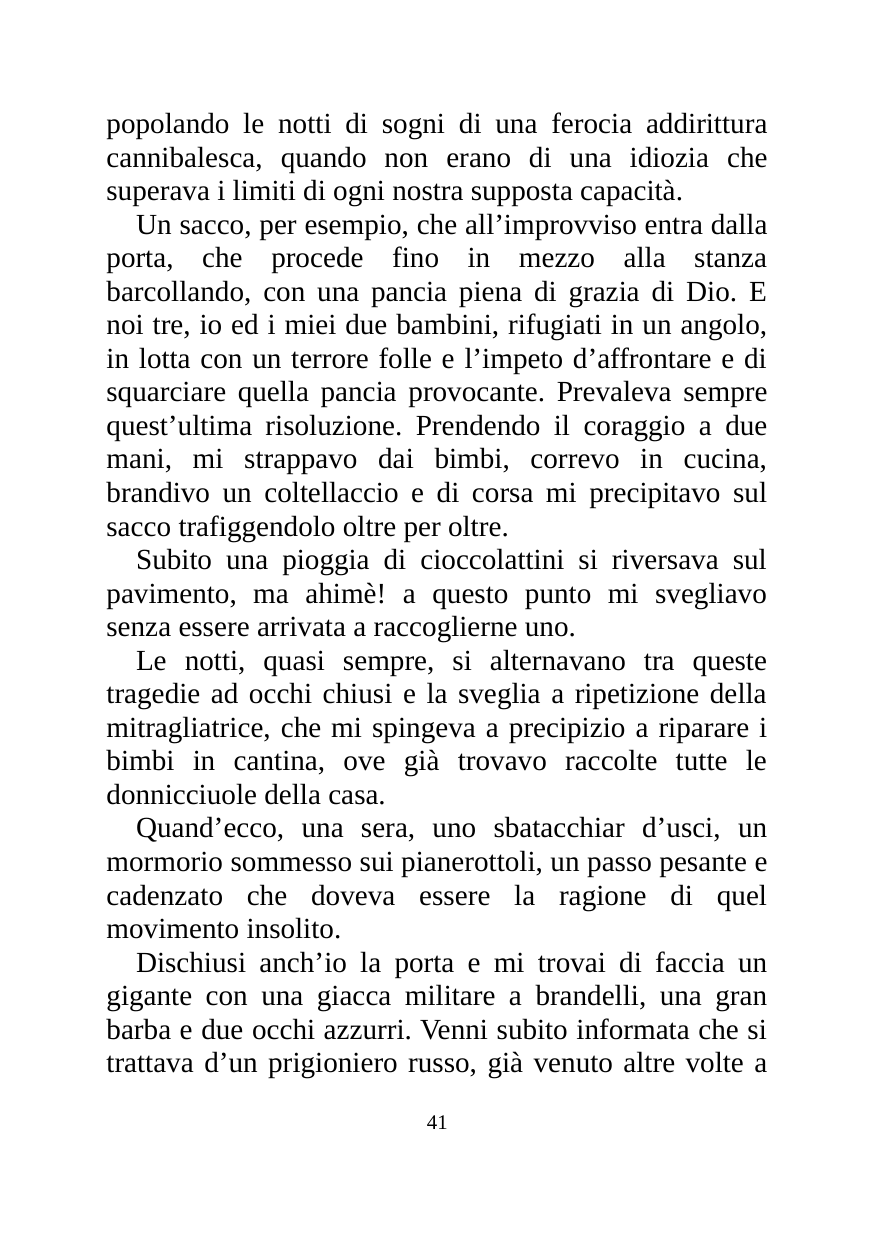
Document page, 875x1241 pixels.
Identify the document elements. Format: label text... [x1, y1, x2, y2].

text Le notti, quasi sempre, si alternavano tra queste tragedie ad occhi chiusi e la sveglia a ripetizione della mitragliatrice, che mi spingeva a precipizio a riparare i bimbi in cantina, ove già trovavo raccolte tutte le donnicciuole della casa. [106, 643, 768, 811]
text Subito una pioggia di cioccolattini si riversava sul pavimento, ma ahimè! a questo punto mi svegliavo senza essere arrivata a raccoglierne uno. [106, 542, 768, 643]
text Dischiusi anch’io la porta e mi trovai di faccia un gigante con una giacca militare a brandelli, una gran barba e due occhi azzurri. Venni subito informata che si trattava d’un prigioniero russo, già venuto altre volte a [106, 945, 768, 1079]
text Un sacco, per esempio, che all’improvviso entra dalla porta, che procede fino in mezzo alla stanza barcollando, con una pancia piena di grazia di Dio. E noi tre, io ed i miei due bambini, rifugiati in un angolo, in lotta con un terrore folle e l’impeto d’affrontare e di squarciare quella pancia provocante. Prevaleva sempre quest’ultima risoluzione. Prendendo il coraggio a due mani, mi strappavo dai bimbi, correvo in cucina, brandivo un coltellaccio e di corsa mi precipitavo sul sacco trafiggendolo oltre per oltre. [106, 207, 768, 542]
text popolando le notti di sogni di una ferocia addirittura cannibalesca, quando non erano di una idiozia che superava i limiti di ogni nostra supposta capacità. [106, 106, 768, 207]
text Quand’ecco, una sera, uno sbatacchiar d’usci, un mormorio sommesso sui pianerottoli, un passo pesante e cadenzato che doveva essere la ragione di quel movimento insolito. [106, 811, 768, 945]
